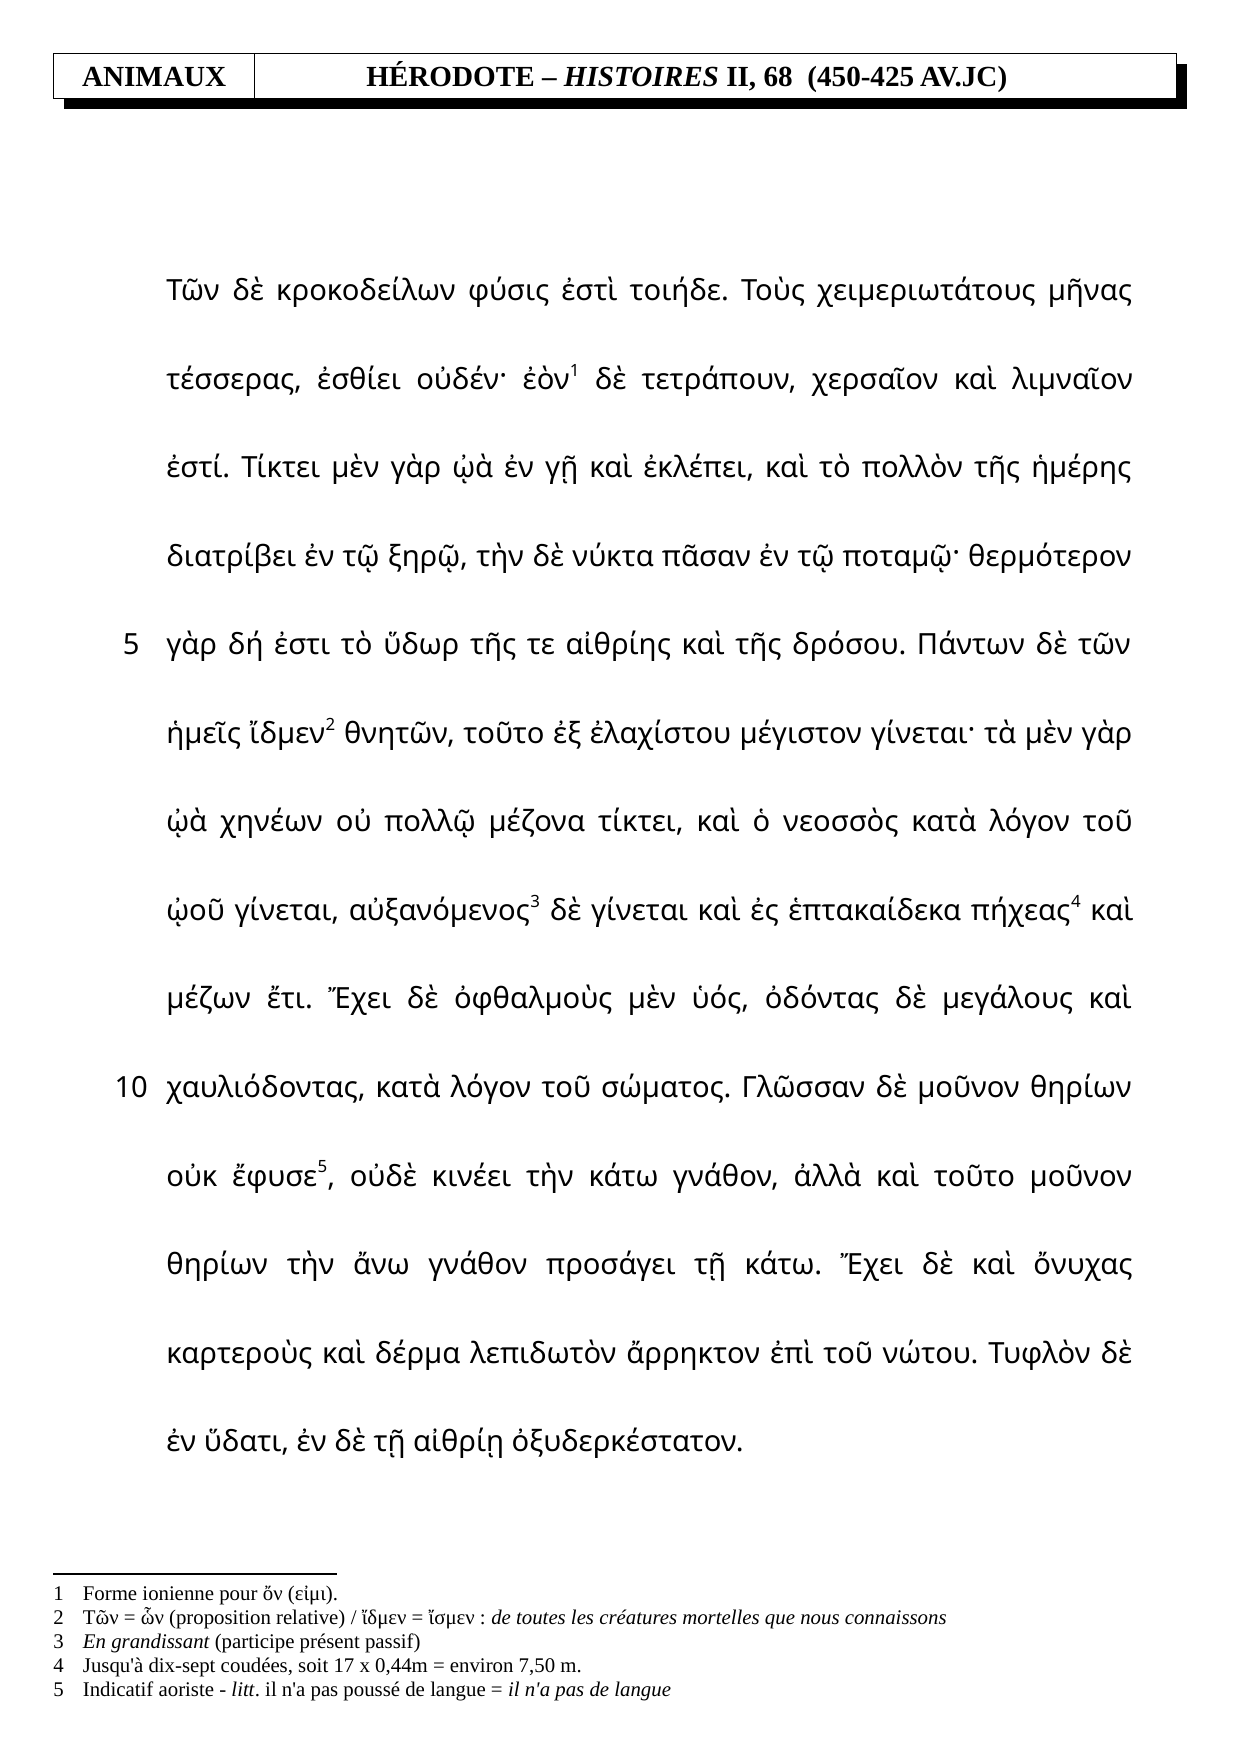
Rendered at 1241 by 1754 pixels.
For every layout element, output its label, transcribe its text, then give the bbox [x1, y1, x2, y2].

table_header hérodote – Histoires II, 68 (450-425 av.jc) [255, 54, 1176, 98]
table_header animaux [54, 54, 254, 98]
table_header Τῶν δὲ κροκοδείλων φύσις ἐστὶ τοιήδε. Τοὺς χειμεριωτάτους μῆνας τέσσερας, ἐσθίει οὐδέν· ἐὸν δὲ τετράπουν, χερσαῖον καὶ λιμναῖον ἐστί. Τίκτει μὲν γὰρ ᾠὰ ἐν γῇ καὶ ἐκλέπει, καὶ τὸ πολλὸν τῆς ἡμέρης διατρίβει ἐν τῷ ξηρῷ, τὴν δὲ νύκτα πᾶσαν ἐν τῷ ποταμῷ· θερμότερον γὰρ δή ἐστι τὸ ὕδωρ τῆς τε αἰθρίης καὶ τῆς δρόσου. Πάντων δὲ τῶν ἡμεῖς ἴδμεν θνητῶν, τοῦτο ἐξ ἐλαχίστου μέγιστον γίνεται· τὰ μὲν γὰρ ᾠὰ χηνέων οὐ πολλῷ μέζονα τίκτει, καὶ ὁ νεοσσὸς κατὰ λόγον τοῦ ᾠοῦ γίνεται, αὐξανόμενος δὲ γίνεται καὶ ἐς ἑπτακαίδεκα πήχεας καὶ μέζων ἔτι. Ἔχει δὲ ὀφθαλμοὺς μὲν ὑός, ὀδόντας δὲ μεγάλους καὶ χαυλιόδοντας, κατὰ λόγον τοῦ σώματος. Γλῶσσαν δὲ μοῦνον θηρίων οὐκ ἔφυσε, οὐδὲ κινέει τὴν κάτω γνάθον, ἀλλὰ καὶ τοῦτο μοῦνον θηρίων τὴν ἄνω γνάθον προσάγει τῇ κάτω. Ἔχει δὲ καὶ ὄνυχας καρτεροὺς καὶ δέρμα λεπιδωτὸν ἄρρηκτον ἐπὶ τοῦ νώτου. Τυφλὸν δὲ ἐν ὕδατι, ἐν δὲ τῇ αἰθρίῃ ὀξυδερκέστατον. [161, 224, 1139, 1475]
table_header 5 10 [101, 224, 161, 1475]
